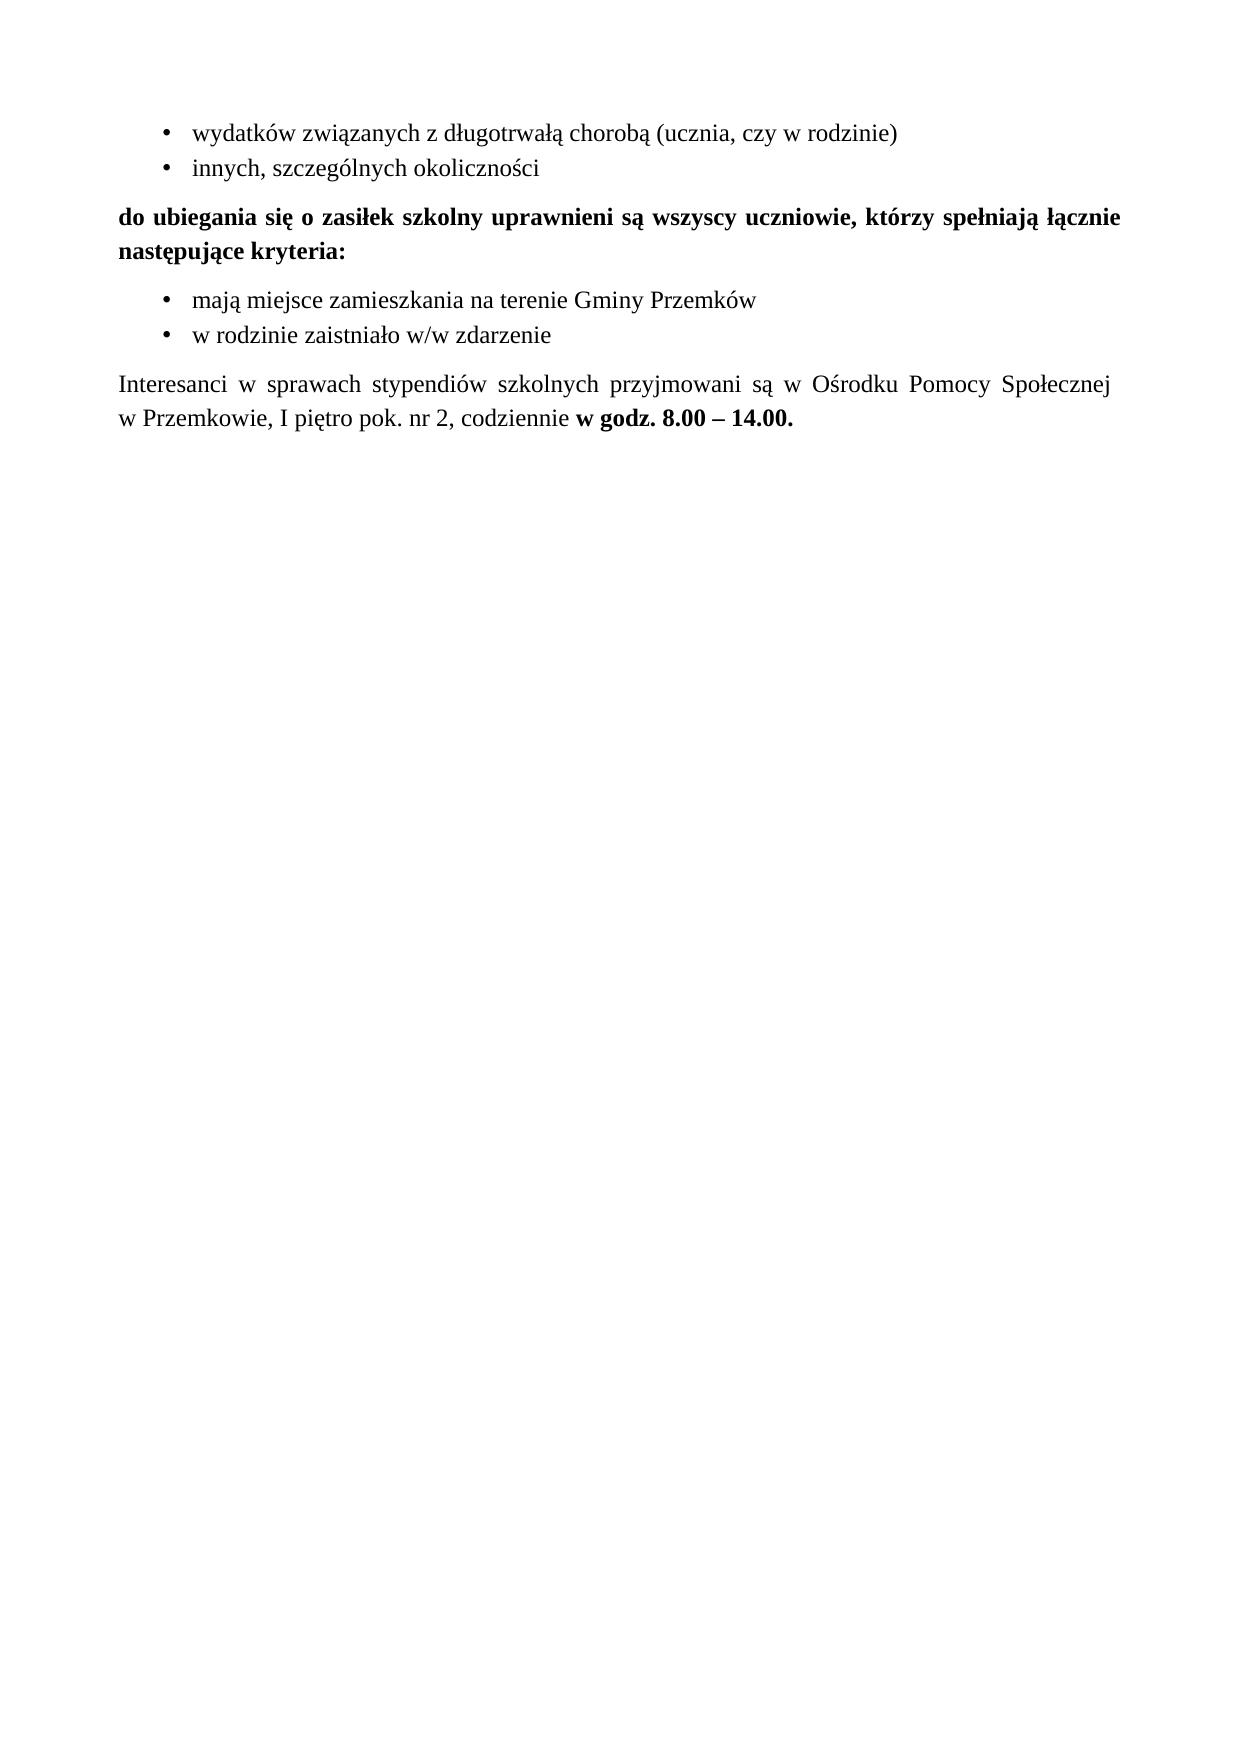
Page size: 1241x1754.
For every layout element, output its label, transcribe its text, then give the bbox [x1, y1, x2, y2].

list innych, szczególnych okoliczności [162, 153, 1122, 181]
list wydatków związanych z długotrwałą chorobą (ucznia, czy w rodzinie) [162, 118, 1122, 147]
list mają miejsce zamieszkania na terenie Gminy Przemków [162, 285, 1122, 314]
text do ubiegania się o zasiłek szkolny uprawnieni są wszyscy uczniowie, którzy spełniają łącznie następujące kryteria: [118, 202, 1122, 265]
list w rodzinie zaistniało w/w zdarzenie [162, 320, 1122, 348]
text Interesanci w sprawach stypendiów szkolnych przyjmowani są w Ośrodku Pomocy Społecznej w Przemkowie, I piętro pok. nr 2, codziennie w godz. 8.00 – 14.00. [118, 369, 1122, 432]
